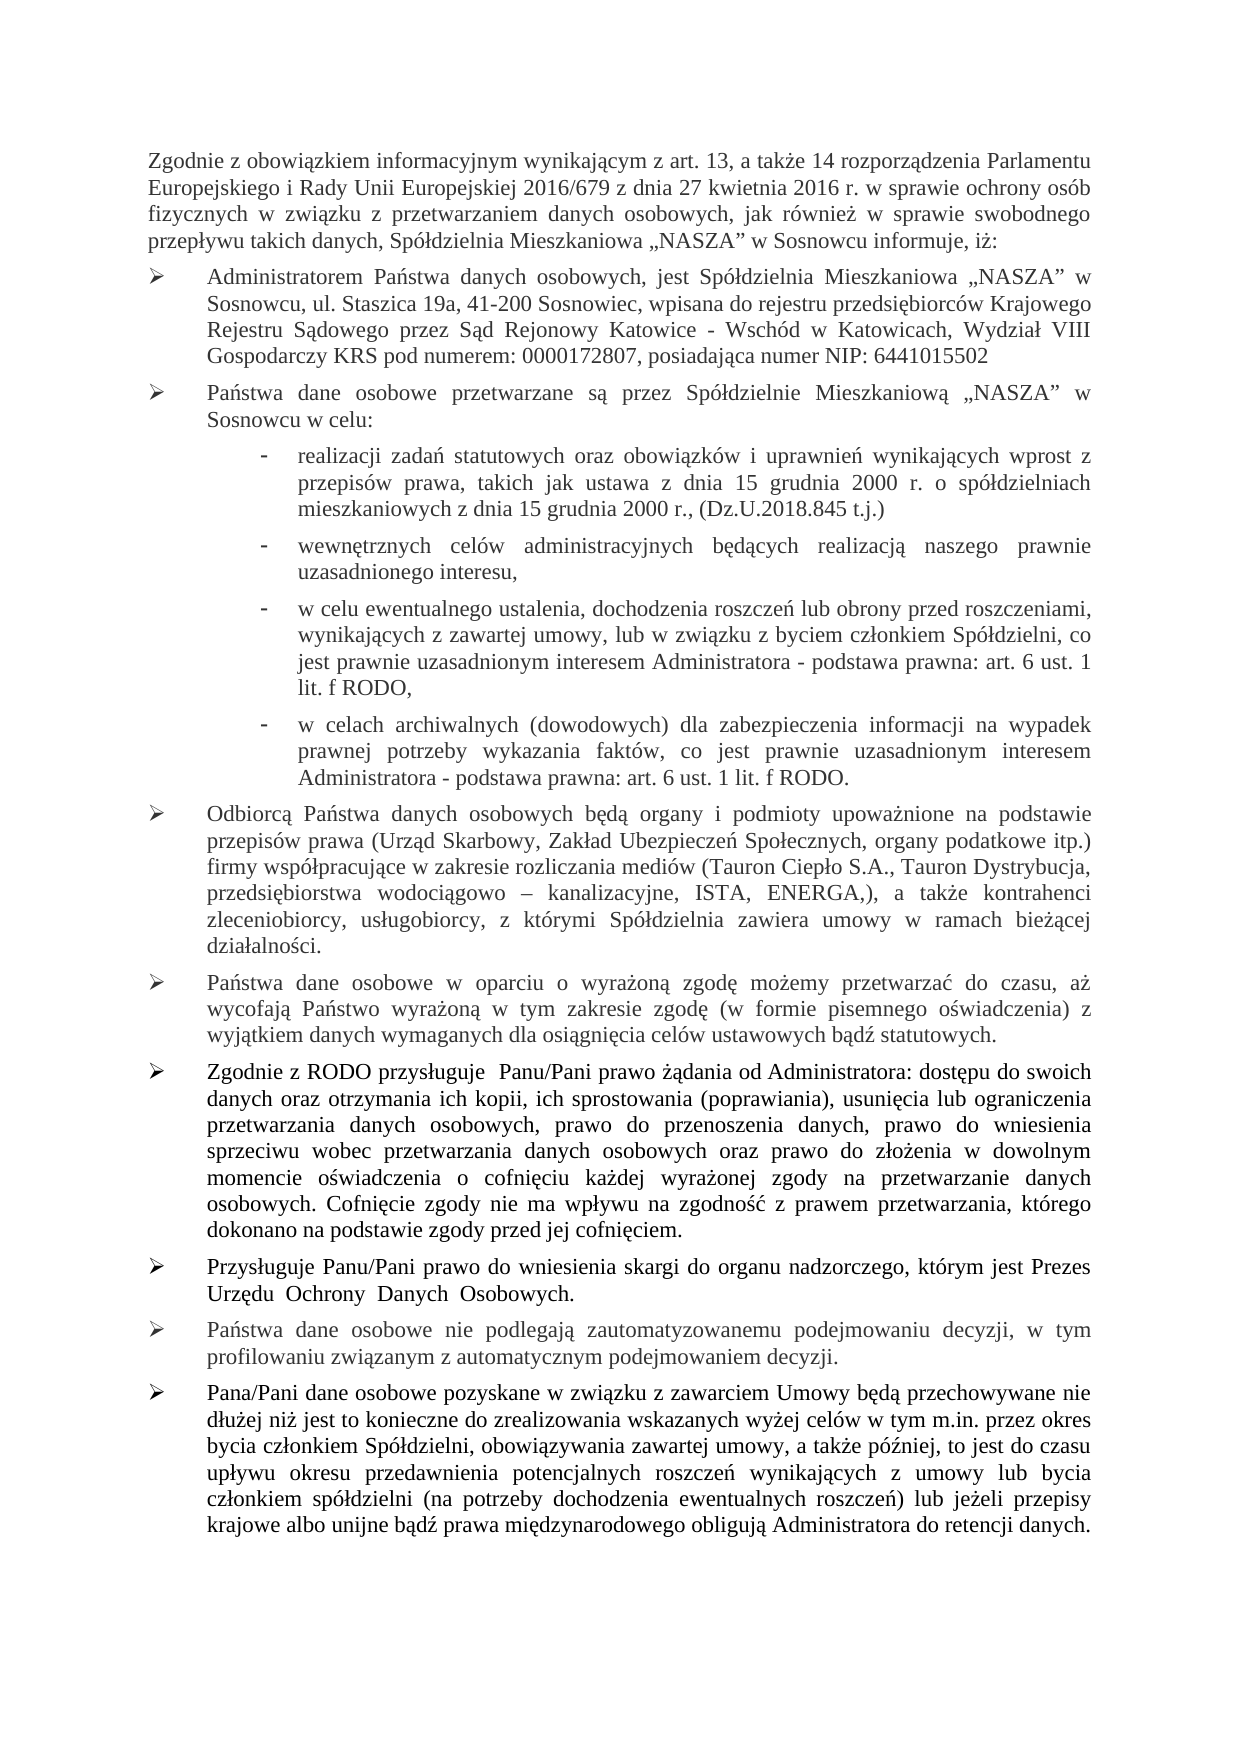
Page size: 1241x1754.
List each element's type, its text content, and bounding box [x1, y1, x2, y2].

list Administratorem Państwa danych osobowych, jest Spółdzielnia Mieszkaniowa „NASZA” w Sosnowcu, ul. Staszica 19a, 41-200 Sosnowiec, wpisana do rejestru przedsiębiorców Krajowego Rejestru Sądowego przez Sąd Rejonowy Katowice - Wschód w Katowicach, Wydział VIII Gospodarczy KRS pod numerem: 0000172807, posiadająca numer NIP: 6441015502 [148, 263, 1093, 369]
list Państwa dane osobowe przetwarzane są przez Spółdzielnie Mieszkaniową „NASZA” w Sosnowcu w celu: [148, 379, 1093, 432]
list wewnętrznych celów administracyjnych będących realizacją naszego prawnie uzasadnionego interesu, [260, 532, 1093, 584]
list Odbiorcą Państwa danych osobowych będą organy i podmioty upoważnione na podstawie przepisów prawa (Urząd Skarbowy, Zakład Ubezpieczeń Społecznych, organy podatkowe itp.) firmy współpracujące w zakresie rozliczania mediów (Tauron Ciepło S.A., Tauron Dystrybucja, przedsiębiorstwa wodociągowo – kanalizacyjne, ISTA, ENERGA,), a także kontrahenci zleceniobiorcy, usługobiorcy, z którymi Spółdzielnia zawiera umowy w ramach bieżącej działalności. [148, 800, 1093, 958]
list w celu ewentualnego ustalenia, dochodzenia roszczeń lub obrony przed roszczeniami, wynikających z zawartej umowy, lub w związku z byciem członkiem Spółdzielni, co jest prawnie uzasadnionym interesem Administratora - podstawa prawna: art. 6 ust. 1 lit. f RODO, [260, 595, 1093, 700]
list Pana/Pani dane osobowe pozyskane w związku z zawarciem Umowy będą przechowywane nie dłużej niż jest to konieczne do zrealizowania wskazanych wyżej celów w tym m.in. przez okres bycia członkiem Spółdzielni, obowiązywania zawartej umowy, a także później, to jest do czasu upływu okresu przedawnienia potencjalnych roszczeń wynikających z umowy lub bycia członkiem spółdzielni (na potrzeby dochodzenia ewentualnych roszczeń) lub jeżeli przepisy krajowe albo unijne bądź prawa międzynarodowego obligują Administratora do retencji danych. [148, 1379, 1093, 1538]
list w celach archiwalnych (dowodowych) dla zabezpieczenia informacji na wypadek prawnej potrzeby wykazania faktów, co jest prawnie uzasadnionym interesem Administratora - podstawa prawna: art. 6 ust. 1 lit. f RODO. [260, 711, 1093, 790]
list Zgodnie z RODO przysługuje Panu/Pani prawo żądania od Administratora: dostępu do swoich danych oraz otrzymania ich kopii, ich sprostowania (poprawiania), usunięcia lub ograniczenia przetwarzania danych osobowych, prawo do przenoszenia danych, prawo do wniesienia sprzeciwu wobec przetwarzania danych osobowych oraz prawo do złożenia w dowolnym momencie oświadczenia o cofnięciu każdej wyrażonej zgody na przetwarzanie danych osobowych. Cofnięcie zgody nie ma wpływu na zgodność z prawem przetwarzania, którego dokonano na podstawie zgody przed jej cofnięciem. [148, 1058, 1093, 1243]
list Państwa dane osobowe nie podlegają zautomatyzowanemu podejmowaniu decyzji, w tym profilowaniu związanym z automatycznym podejmowaniem decyzji. [148, 1316, 1093, 1369]
list Przysługuje Panu/Pani prawo do wniesienia skargi do organu nadzorczego, którym jest Prezes Urzędu Ochrony Danych Osobowych. [148, 1253, 1093, 1306]
text Zgodnie z obowiązkiem informacyjnym wynikającym z art. 13, a także 14 rozporządzenia Parlamentu Europejskiego i Rady Unii Europejskiej 2016/679 z dnia 27 kwietnia 2016 r. w sprawie ochrony osób fizycznych w związku z przetwarzaniem danych osobowych, jak również w sprawie swobodnego przepływu takich danych, Spółdzielnia Mieszkaniowa „NASZA” w Sosnowcu informuje, iż: [148, 148, 1093, 253]
list Państwa dane osobowe w oparciu o wyrażoną zgodę możemy przetwarzać do czasu, aż wycofają Państwo wyrażoną w tym zakresie zgodę (w formie pisemnego oświadczenia) z wyjątkiem danych wymaganych dla osiągnięcia celów ustawowych bądź statutowych. [148, 969, 1093, 1048]
list realizacji zadań statutowych oraz obowiązków i uprawnień wynikających wprost z przepisów prawa, takich jak ustawa z dnia 15 grudnia 2000 r. o spółdzielniach mieszkaniowych z dnia 15 grudnia 2000 r., (Dz.U.2018.845 t.j.) [260, 442, 1093, 521]
